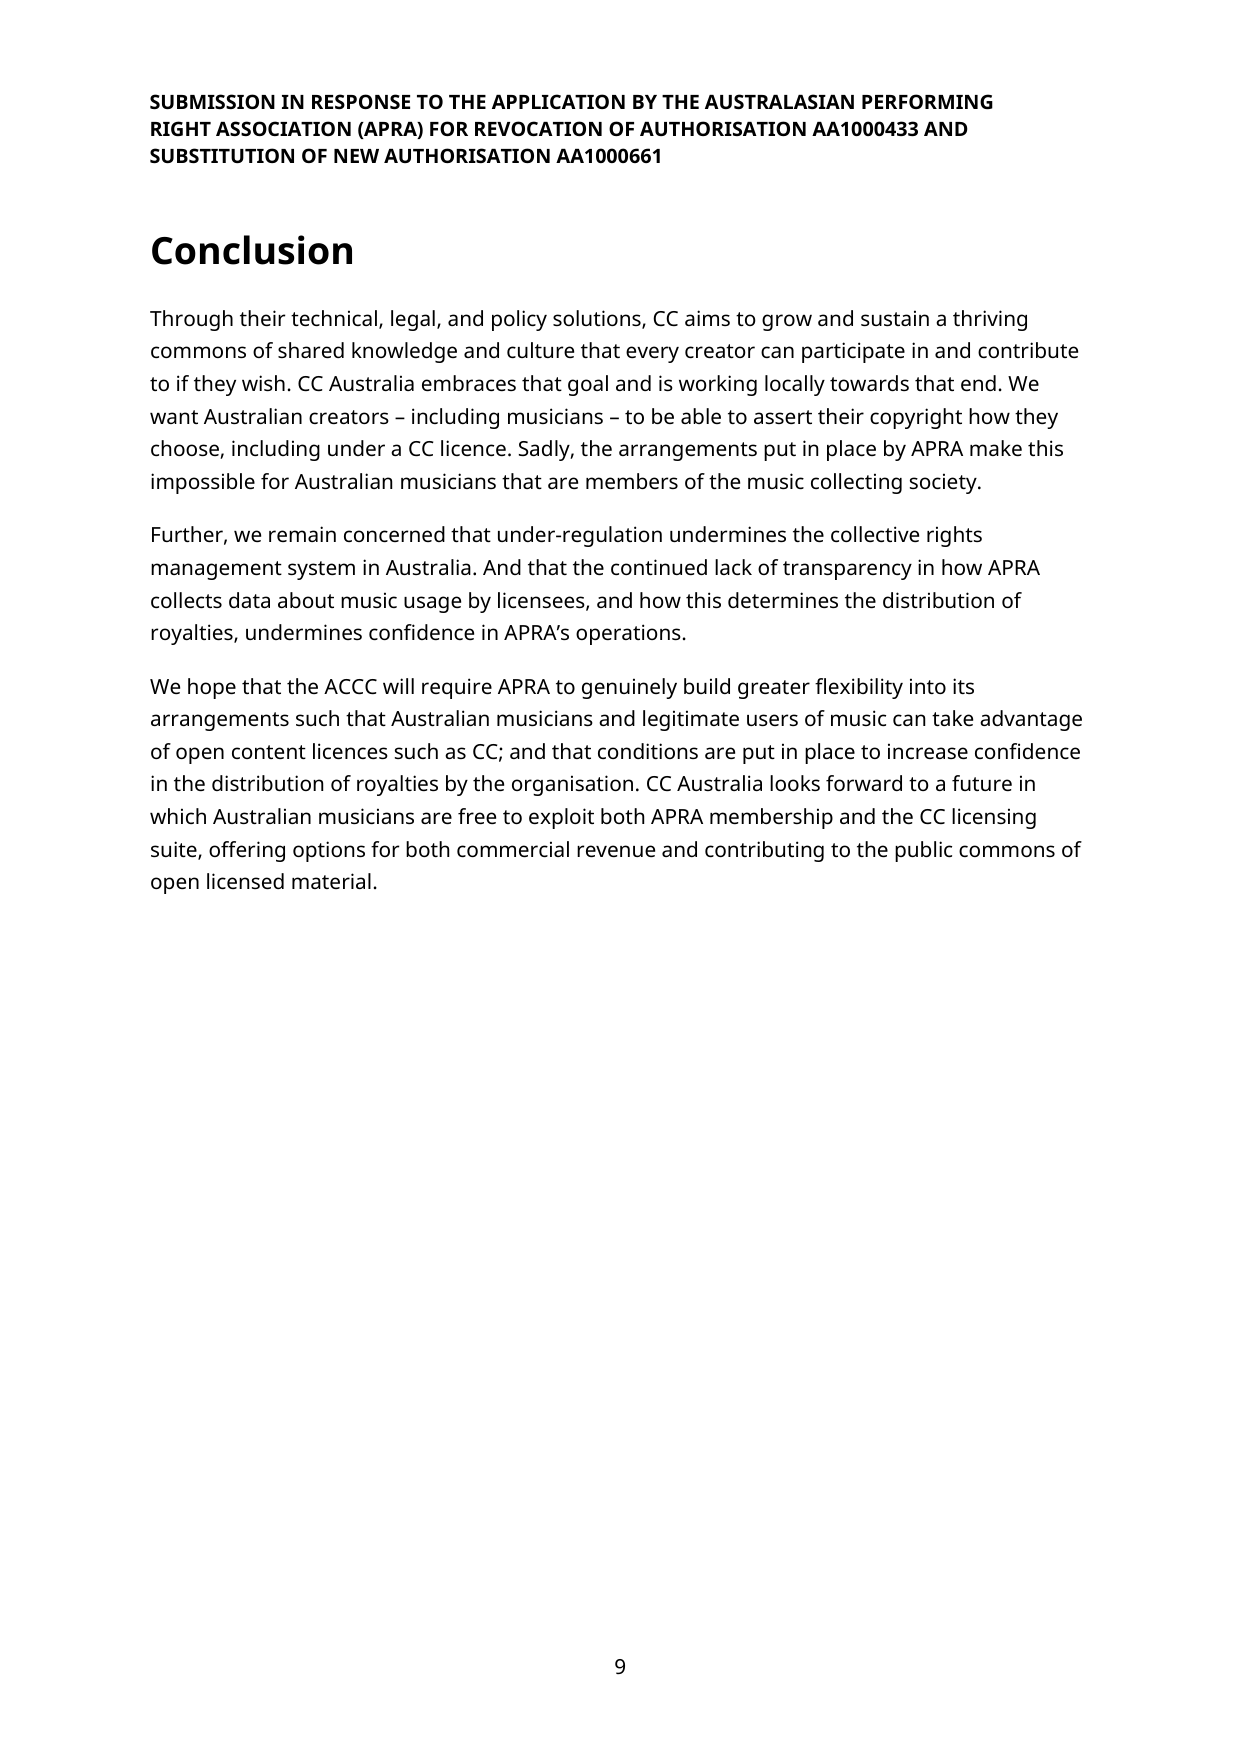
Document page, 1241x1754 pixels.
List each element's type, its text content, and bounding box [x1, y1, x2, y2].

text Further, we remain concerned that under-regulation undermines the collective rights management system in Australia. And that the continued lack of transparency in how APRA collects data about music usage by licensees, and how this determines the distribution of royalties, undermines confidence in APRA’s operations. [150, 521, 1090, 647]
subtitle Conclusion [150, 232, 1090, 273]
text We hope that the ACCC will require APRA to genuinely build greater flexibility into its arrangements such that Australian musicians and legitimate users of music can take advantage of open content licences such as CC; and that conditions are put in place to increase confidence in the distribution of royalties by the organisation. CC Australia looks forward to a future in which Australian musicians are free to exploit both APRA membership and the CC licensing suite, offering options for both commercial revenue and contributing to the public commons of open licensed material. [150, 672, 1090, 896]
text Through their technical, legal, and policy solutions, CC aims to grow and sustain a thriving commons of shared knowledge and culture that every creator can participate in and contribute to if they wish. CC Australia embraces that goal and is working locally towards that end. We want Australian creators – including musicians – to be able to assert their copyright how they choose, including under a CC licence. Sadly, the arrangements put in place by APRA make this impossible for Australian musicians that are members of the music collecting society. [150, 304, 1090, 496]
